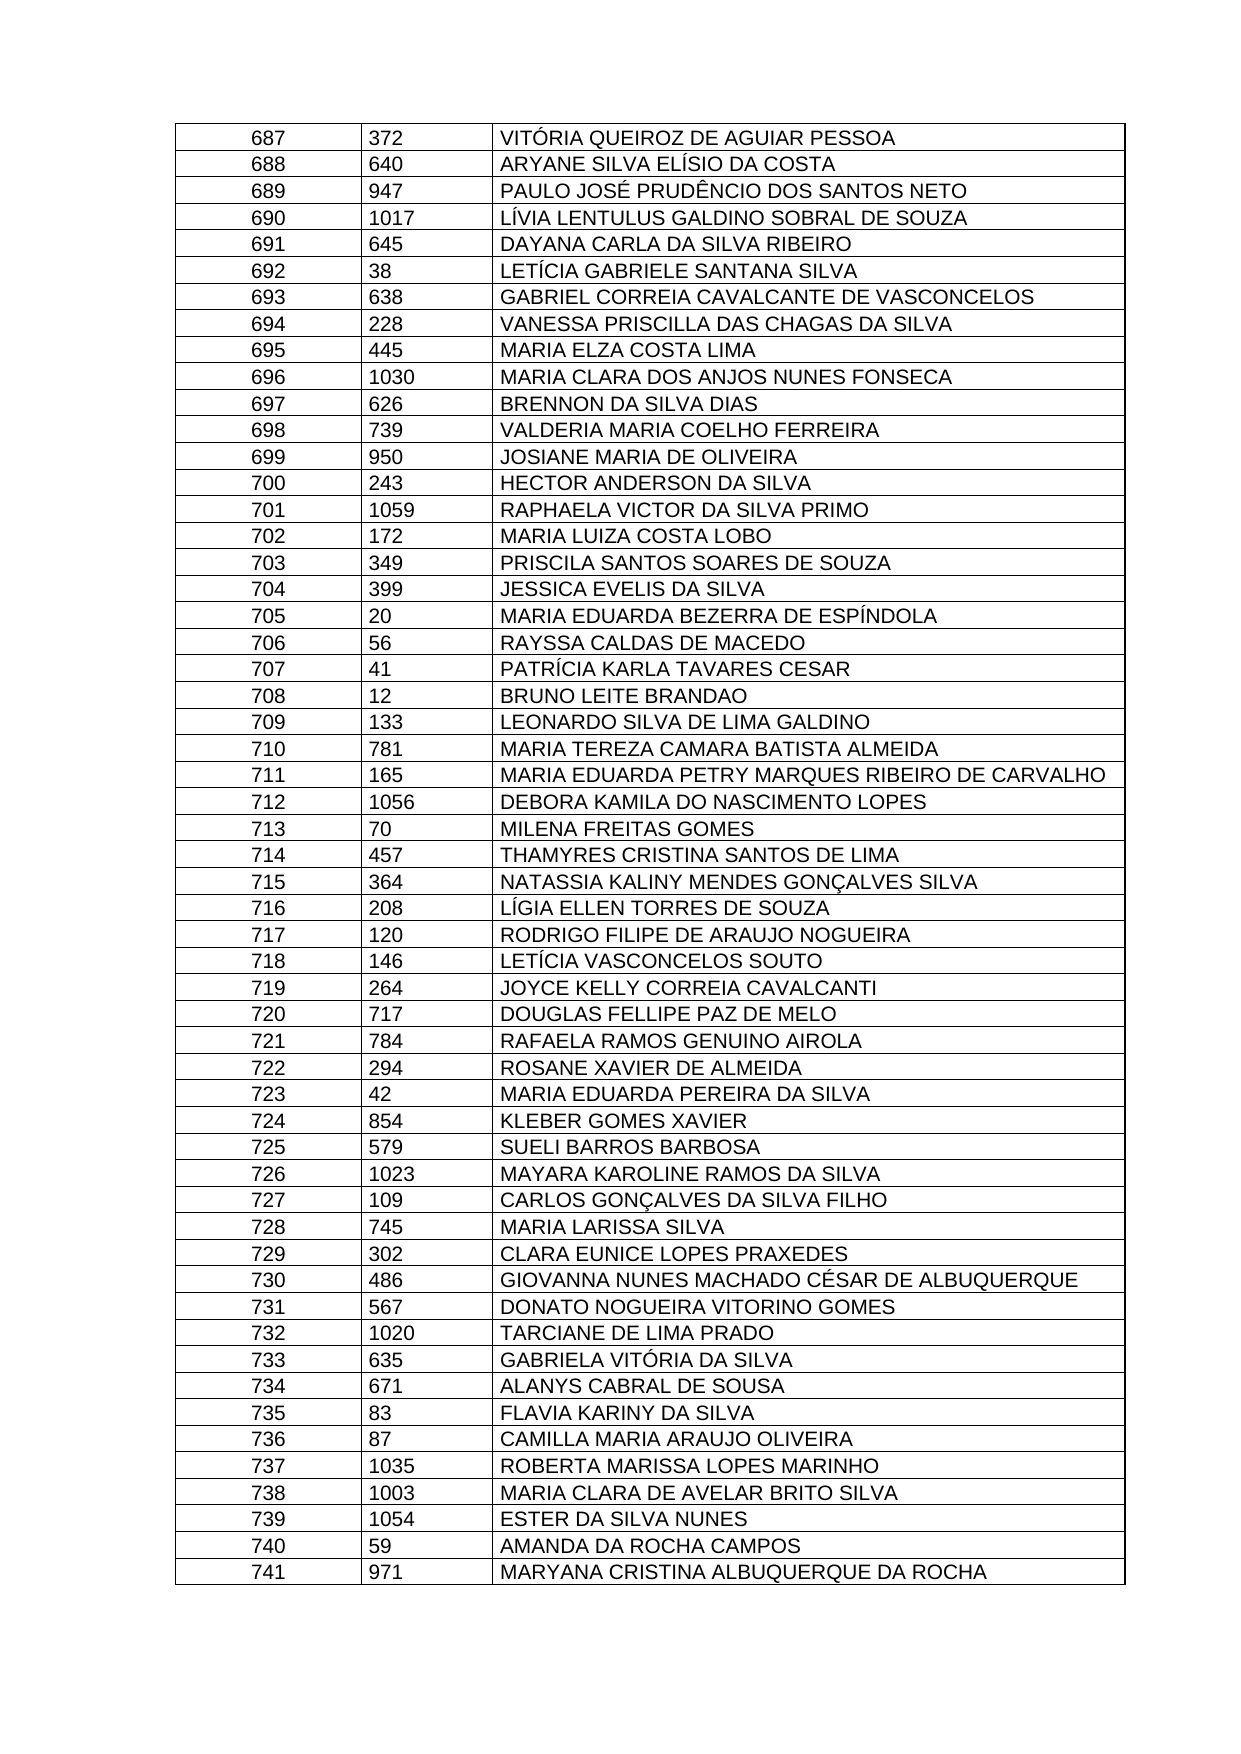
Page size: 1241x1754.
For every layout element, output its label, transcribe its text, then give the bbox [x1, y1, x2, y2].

table_cell PATRÍCIA KARLA TAVARES CESAR [493, 655, 1124, 681]
table_cell RAYSSA CALDAS DE MACEDO [493, 629, 1124, 654]
table_cell MARIA EDUARDA PETRY MARQUES RIBEIRO DE CARVALHO [493, 762, 1124, 787]
table_cell 709 [176, 709, 361, 734]
table_cell 733 [176, 1346, 361, 1372]
table_cell RODRIGO FILIPE DE ARAUJO NOGUEIRA [493, 921, 1124, 947]
table_cell 59 [362, 1532, 492, 1557]
table_cell 228 [362, 310, 492, 336]
table_cell 38 [362, 257, 492, 282]
table_cell 717 [176, 921, 361, 947]
table_cell 567 [362, 1293, 492, 1318]
table_cell HECTOR ANDERSON DA SILVA [493, 470, 1124, 495]
table_cell 721 [176, 1027, 361, 1053]
table_cell 689 [176, 177, 361, 203]
table_cell 718 [176, 948, 361, 973]
table_cell 723 [176, 1080, 361, 1106]
table_cell 737 [176, 1452, 361, 1478]
table_cell 1056 [362, 788, 492, 814]
table_cell 133 [362, 709, 492, 734]
table_cell 486 [362, 1266, 492, 1292]
table_cell 690 [176, 204, 361, 229]
table_cell GIOVANNA NUNES MACHADO CÉSAR DE ALBUQUERQUE [493, 1266, 1124, 1292]
table_cell MARIA ELZA COSTA LIMA [493, 337, 1124, 362]
table_cell MARIA EDUARDA PEREIRA DA SILVA [493, 1080, 1124, 1106]
table_cell ESTER DA SILVA NUNES [493, 1505, 1124, 1531]
table_cell 349 [362, 549, 492, 575]
table_cell 626 [362, 390, 492, 415]
table_cell 719 [176, 974, 361, 1000]
table_cell GABRIEL CORREIA CAVALCANTE DE VASCONCELOS [493, 284, 1124, 309]
table_cell 688 [176, 151, 361, 176]
table_cell 364 [362, 868, 492, 893]
table_cell LÍVIA LENTULUS GALDINO SOBRAL DE SOUZA [493, 204, 1124, 229]
table_cell 638 [362, 284, 492, 309]
table_cell 698 [176, 416, 361, 442]
table_cell MARIA CLARA DOS ANJOS NUNES FONSECA [493, 363, 1124, 389]
table_cell MARIA LARISSA SILVA [493, 1213, 1124, 1239]
table_cell 687 [176, 124, 361, 150]
table_cell BRUNO LEITE BRANDAO [493, 682, 1124, 707]
table_cell 243 [362, 470, 492, 495]
table_cell FLAVIA KARINY DA SILVA [493, 1399, 1124, 1425]
table_cell 708 [176, 682, 361, 707]
table_cell 784 [362, 1027, 492, 1053]
table_cell 457 [362, 841, 492, 867]
table_cell 705 [176, 602, 361, 628]
table_cell 445 [362, 337, 492, 362]
table_cell KLEBER GOMES XAVIER [493, 1107, 1124, 1132]
table_cell 950 [362, 443, 492, 468]
table_cell 165 [362, 762, 492, 787]
table_cell 701 [176, 496, 361, 522]
table_cell 1054 [362, 1505, 492, 1531]
table_cell LETÍCIA VASCONCELOS SOUTO [493, 948, 1124, 973]
table_cell 725 [176, 1134, 361, 1159]
table_cell 736 [176, 1426, 361, 1451]
table_cell 715 [176, 868, 361, 893]
table_cell JOSIANE MARIA DE OLIVEIRA [493, 443, 1124, 468]
table_cell 1017 [362, 204, 492, 229]
table_cell 1030 [362, 363, 492, 389]
table_cell ALANYS CABRAL DE SOUSA [493, 1373, 1124, 1398]
table_cell 971 [362, 1559, 492, 1584]
table_cell DOUGLAS FELLIPE PAZ DE MELO [493, 1001, 1124, 1026]
table_cell CLARA EUNICE LOPES PRAXEDES [493, 1240, 1124, 1265]
table_cell 740 [176, 1532, 361, 1557]
table_cell 703 [176, 549, 361, 575]
table_cell 87 [362, 1426, 492, 1451]
table_cell 1020 [362, 1320, 492, 1345]
table_cell 704 [176, 576, 361, 601]
table_cell 730 [176, 1266, 361, 1292]
table_cell 724 [176, 1107, 361, 1132]
table_cell 728 [176, 1213, 361, 1239]
table_cell MARIA TEREZA CAMARA BATISTA ALMEIDA [493, 735, 1124, 761]
table_cell 854 [362, 1107, 492, 1132]
table_cell 42 [362, 1080, 492, 1106]
table_cell DEBORA KAMILA DO NASCIMENTO LOPES [493, 788, 1124, 814]
table_cell 713 [176, 815, 361, 840]
table_cell GABRIELA VITÓRIA DA SILVA [493, 1346, 1124, 1372]
table_cell PRISCILA SANTOS SOARES DE SOUZA [493, 549, 1124, 575]
table_cell DAYANA CARLA DA SILVA RIBEIRO [493, 230, 1124, 256]
table_cell 720 [176, 1001, 361, 1026]
table_cell LÍGIA ELLEN TORRES DE SOUZA [493, 895, 1124, 920]
table_cell 399 [362, 576, 492, 601]
table_cell SUELI BARROS BARBOSA [493, 1134, 1124, 1159]
table_cell 12 [362, 682, 492, 707]
table_cell THAMYRES CRISTINA SANTOS DE LIMA [493, 841, 1124, 867]
table_cell 146 [362, 948, 492, 973]
table_cell 294 [362, 1054, 492, 1079]
table_cell ROSANE XAVIER DE ALMEIDA [493, 1054, 1124, 1079]
table_cell 731 [176, 1293, 361, 1318]
table_cell 739 [176, 1505, 361, 1531]
table_cell BRENNON DA SILVA DIAS [493, 390, 1124, 415]
table_cell 696 [176, 363, 361, 389]
table_cell 1003 [362, 1479, 492, 1504]
table_cell JESSICA EVELIS DA SILVA [493, 576, 1124, 601]
table_cell 947 [362, 177, 492, 203]
table_cell 20 [362, 602, 492, 628]
table_cell CARLOS GONÇALVES DA SILVA FILHO [493, 1187, 1124, 1212]
table_cell 83 [362, 1399, 492, 1425]
table_cell 711 [176, 762, 361, 787]
table_cell 734 [176, 1373, 361, 1398]
table_cell 745 [362, 1213, 492, 1239]
table_cell MAYARA KAROLINE RAMOS DA SILVA [493, 1160, 1124, 1186]
table_cell 579 [362, 1134, 492, 1159]
table_cell 172 [362, 523, 492, 548]
table_cell TARCIANE DE LIMA PRADO [493, 1320, 1124, 1345]
table_cell 635 [362, 1346, 492, 1372]
table_cell CAMILLA MARIA ARAUJO OLIVEIRA [493, 1426, 1124, 1451]
table_cell 693 [176, 284, 361, 309]
table_cell 700 [176, 470, 361, 495]
table_cell LEONARDO SILVA DE LIMA GALDINO [493, 709, 1124, 734]
table_cell ROBERTA MARISSA LOPES MARINHO [493, 1452, 1124, 1478]
table_cell VITÓRIA QUEIROZ DE AGUIAR PESSOA [493, 124, 1124, 150]
table_cell 695 [176, 337, 361, 362]
table_cell 697 [176, 390, 361, 415]
table_cell 70 [362, 815, 492, 840]
table_cell 735 [176, 1399, 361, 1425]
table_cell PAULO JOSÉ PRUDÊNCIO DOS SANTOS NETO [493, 177, 1124, 203]
table_cell 1059 [362, 496, 492, 522]
table_cell 372 [362, 124, 492, 150]
table_cell MILENA FREITAS GOMES [493, 815, 1124, 840]
table_cell 739 [362, 416, 492, 442]
table_cell 722 [176, 1054, 361, 1079]
table_cell MARIA LUIZA COSTA LOBO [493, 523, 1124, 548]
table_cell 208 [362, 895, 492, 920]
table_cell 706 [176, 629, 361, 654]
table_cell 732 [176, 1320, 361, 1345]
table_cell 691 [176, 230, 361, 256]
table_cell 781 [362, 735, 492, 761]
table_cell 702 [176, 523, 361, 548]
table_cell 56 [362, 629, 492, 654]
table_cell 729 [176, 1240, 361, 1265]
table_cell 640 [362, 151, 492, 176]
table_cell MARIA CLARA DE AVELAR BRITO SILVA [493, 1479, 1124, 1504]
table_cell VANESSA PRISCILLA DAS CHAGAS DA SILVA [493, 310, 1124, 336]
table_cell RAPHAELA VICTOR DA SILVA PRIMO [493, 496, 1124, 522]
table_cell 726 [176, 1160, 361, 1186]
table_cell 707 [176, 655, 361, 681]
table_cell 109 [362, 1187, 492, 1212]
table_cell 741 [176, 1559, 361, 1584]
table_cell NATASSIA KALINY MENDES GONÇALVES SILVA [493, 868, 1124, 893]
table_cell 727 [176, 1187, 361, 1212]
table_cell 710 [176, 735, 361, 761]
table_cell 738 [176, 1479, 361, 1504]
table_cell 717 [362, 1001, 492, 1026]
table_cell 692 [176, 257, 361, 282]
table_cell 302 [362, 1240, 492, 1265]
table_cell 712 [176, 788, 361, 814]
table_cell MARYANA CRISTINA ALBUQUERQUE DA ROCHA [493, 1559, 1124, 1584]
table_cell DONATO NOGUEIRA VITORINO GOMES [493, 1293, 1124, 1318]
table_cell 264 [362, 974, 492, 1000]
table_cell VALDERIA MARIA COELHO FERREIRA [493, 416, 1124, 442]
table_cell 645 [362, 230, 492, 256]
table_cell 1023 [362, 1160, 492, 1186]
table_cell 714 [176, 841, 361, 867]
table_cell 694 [176, 310, 361, 336]
table_cell JOYCE KELLY CORREIA CAVALCANTI [493, 974, 1124, 1000]
table_cell 716 [176, 895, 361, 920]
table_cell 699 [176, 443, 361, 468]
table_cell RAFAELA RAMOS GENUINO AIROLA [493, 1027, 1124, 1053]
table_cell 120 [362, 921, 492, 947]
table_cell ARYANE SILVA ELÍSIO DA COSTA [493, 151, 1124, 176]
table_cell 41 [362, 655, 492, 681]
table_cell AMANDA DA ROCHA CAMPOS [493, 1532, 1124, 1557]
table_cell MARIA EDUARDA BEZERRA DE ESPÍNDOLA [493, 602, 1124, 628]
table_cell LETÍCIA GABRIELE SANTANA SILVA [493, 257, 1124, 282]
table_cell 1035 [362, 1452, 492, 1478]
table_cell 671 [362, 1373, 492, 1398]
